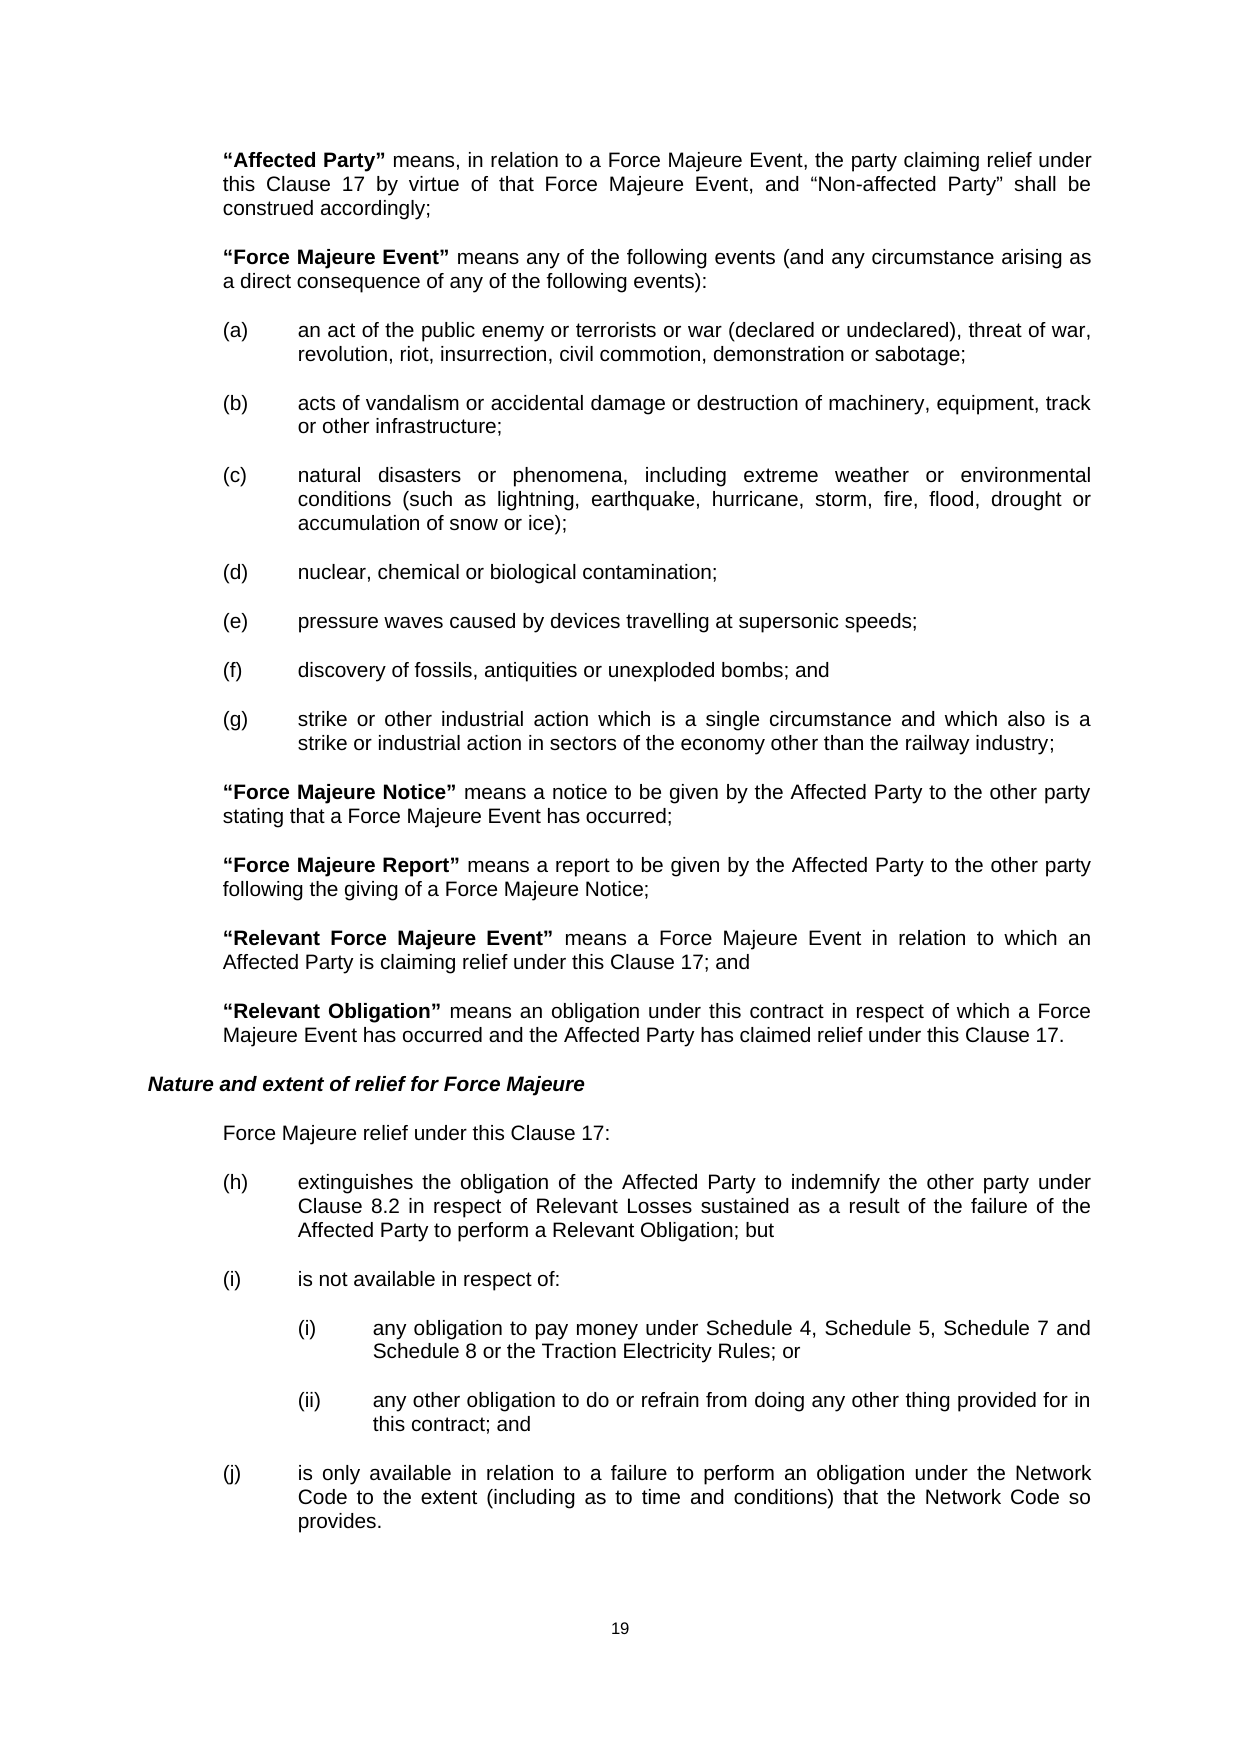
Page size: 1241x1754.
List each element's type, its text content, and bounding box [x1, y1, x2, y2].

subtitle extinguishes the obligation of the Affected Party to indemnify the other party under Clause 8.2 in respect of Relevant Losses sustained as a result of the failure of the Affected Party to perform a Relevant Obligation; but [223, 1169, 1093, 1241]
text “Force Majeure Notice” means a notice to be given by the Affected Party to the other party stating that a Force Majeure Event has occurred; [223, 780, 1093, 828]
subtitle nuclear, chemical or biological contamination; [223, 560, 1093, 584]
subtitle Nature and extent of relief for Force Majeure [148, 1072, 1093, 1096]
text Force Majeure relief under this Clause 17: [223, 1121, 1093, 1144]
subtitle pressure waves caused by devices travelling at supersonic speeds; [223, 609, 1093, 633]
subtitle is only available in relation to a failure to perform an obligation under the Network Code to the extent (including as to time and conditions) that the Network Code so provides. [223, 1461, 1093, 1533]
subtitle any other obligation to do or refrain from doing any other thing provided for in this contract; and [298, 1388, 1093, 1436]
text “Force Majeure Report” means a report to be given by the Affected Party to the other party following the giving of a Force Majeure Notice; [223, 853, 1093, 901]
text “Force Majeure Event” means any of the following events (and any circumstance arising as a direct consequence of any of the following events): [223, 244, 1093, 292]
text “Relevant Obligation” means an obligation under this contract in respect of which a Force Majeure Event has occurred and the Affected Party has claimed relief under this Clause 17. [223, 999, 1093, 1047]
text “Relevant Force Majeure Event” means a Force Majeure Event in relation to which an Affected Party is claiming relief under this Clause 17; and [223, 926, 1093, 974]
subtitle acts of vandalism or accidental damage or destruction of machinery, equipment, track or other infrastructure; [223, 390, 1093, 438]
subtitle natural disasters or phenomena, including extreme weather or environmental conditions (such as lightning, earthquake, hurricane, storm, fire, flood, drought or accumulation of snow or ice); [223, 463, 1093, 535]
subtitle any obligation to pay money under Schedule 4, Schedule 5, Schedule 7 and Schedule 8 or the Traction Electricity Rules; or [298, 1315, 1093, 1363]
subtitle is not available in respect of: [223, 1266, 1093, 1290]
subtitle discovery of fossils, antiquities or unexploded bombs; and [223, 658, 1093, 682]
text “Affected Party” means, in relation to a Force Majeure Event, the party claiming relief under this Clause 17 by virtue of that Force Majeure Event, and “Non-affected Party” shall be construed accordingly; [223, 148, 1093, 219]
subtitle an act of the public enemy or terrorists or war (declared or undeclared), threat of war, revolution, riot, insurrection, civil commotion, demonstration or sabotage; [223, 317, 1093, 365]
subtitle strike or other industrial action which is a single circumstance and which also is a strike or industrial action in sectors of the economy other than the railway industry; [223, 707, 1093, 755]
